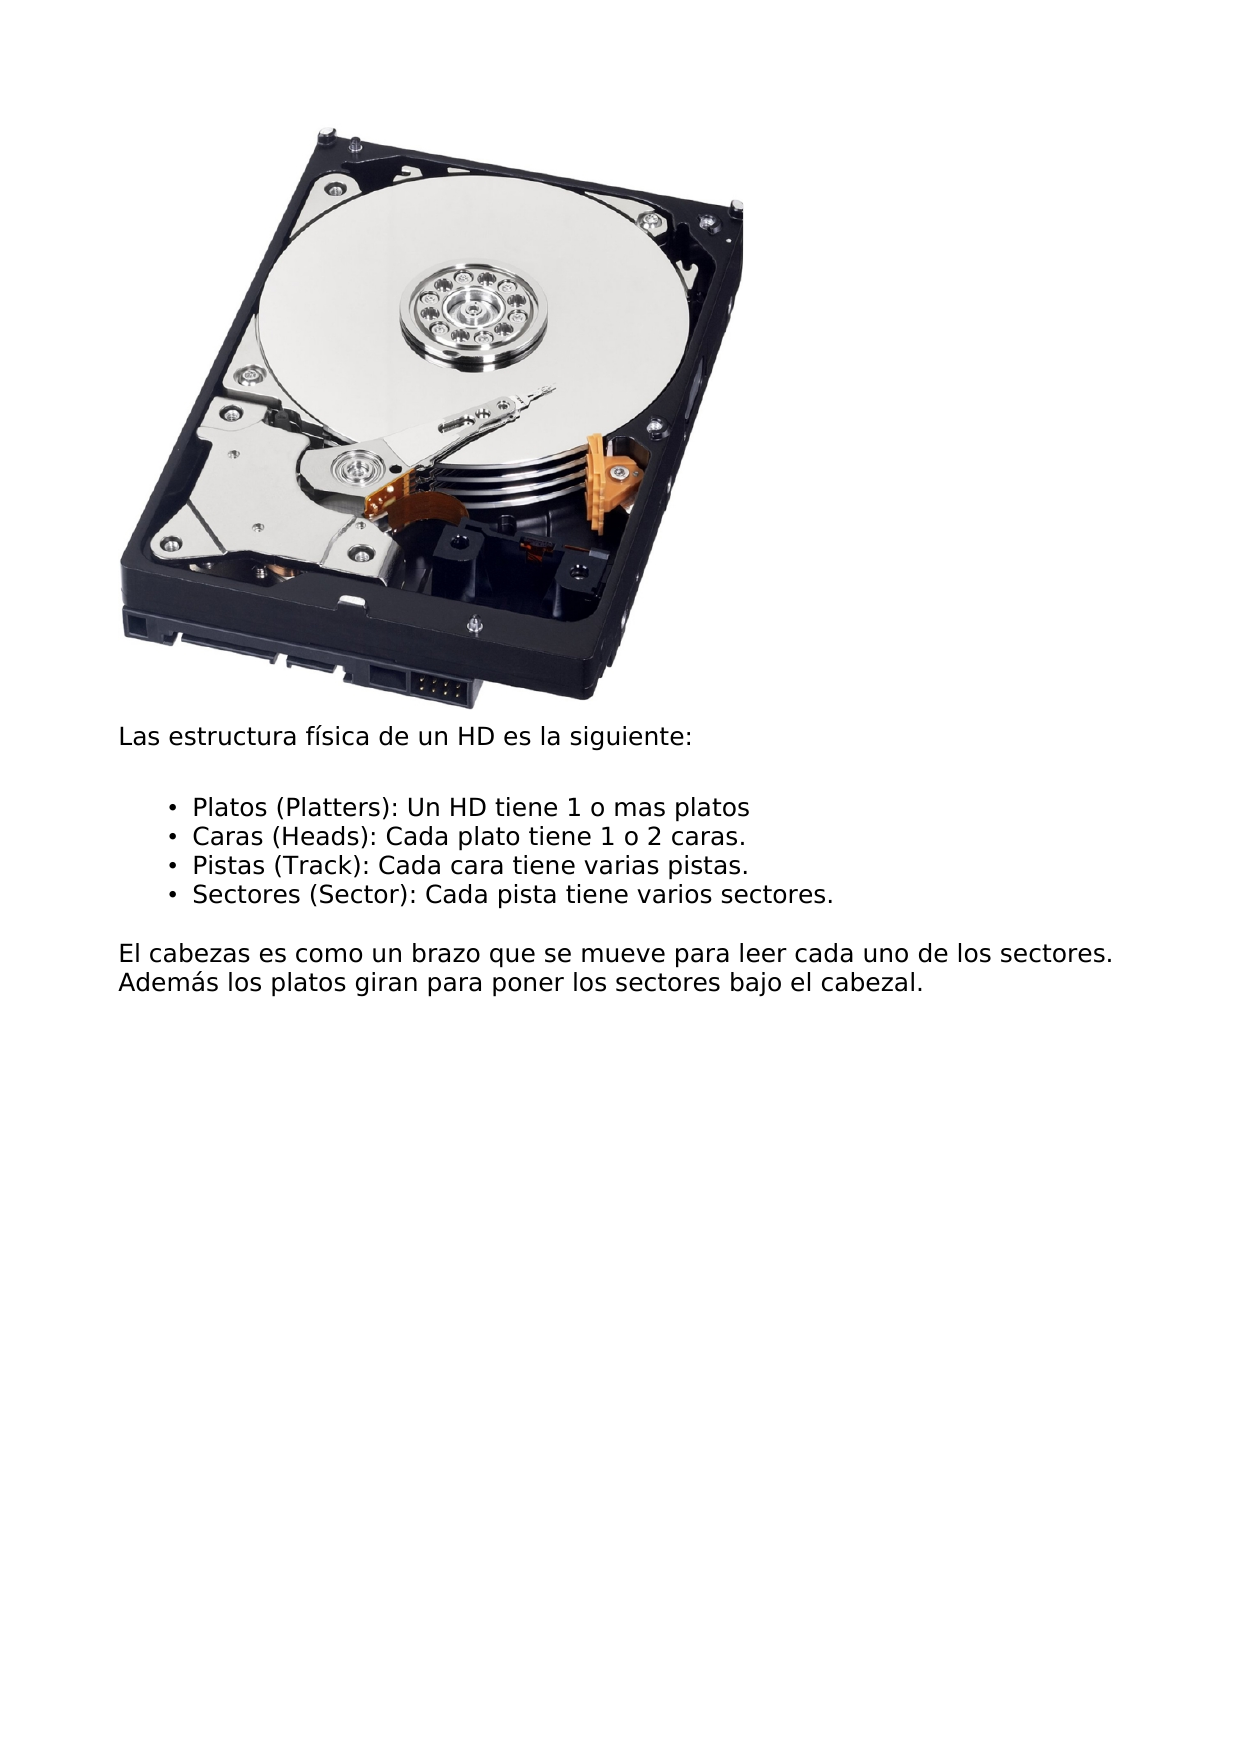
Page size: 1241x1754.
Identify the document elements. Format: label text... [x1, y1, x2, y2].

list Caras (Heads): Cada plato tiene 1 o 2 caras. [177, 822, 1122, 852]
list Sectores (Sector): Cada pista tiene varios sectores. [177, 881, 1122, 910]
list Pistas (Track): Cada cara tiene varias pistas. [177, 852, 1122, 881]
list Platos (Platters): Un HD tiene 1 o mas platos [177, 793, 1122, 822]
picture [118, 118, 744, 710]
text Las estructura física de un HD es la siguiente: [118, 722, 1122, 751]
text El cabezas es como un brazo que se mueve para leer cada uno de los sectores. Además los platos giran para poner los sectores bajo el cabezal. [118, 939, 1122, 998]
